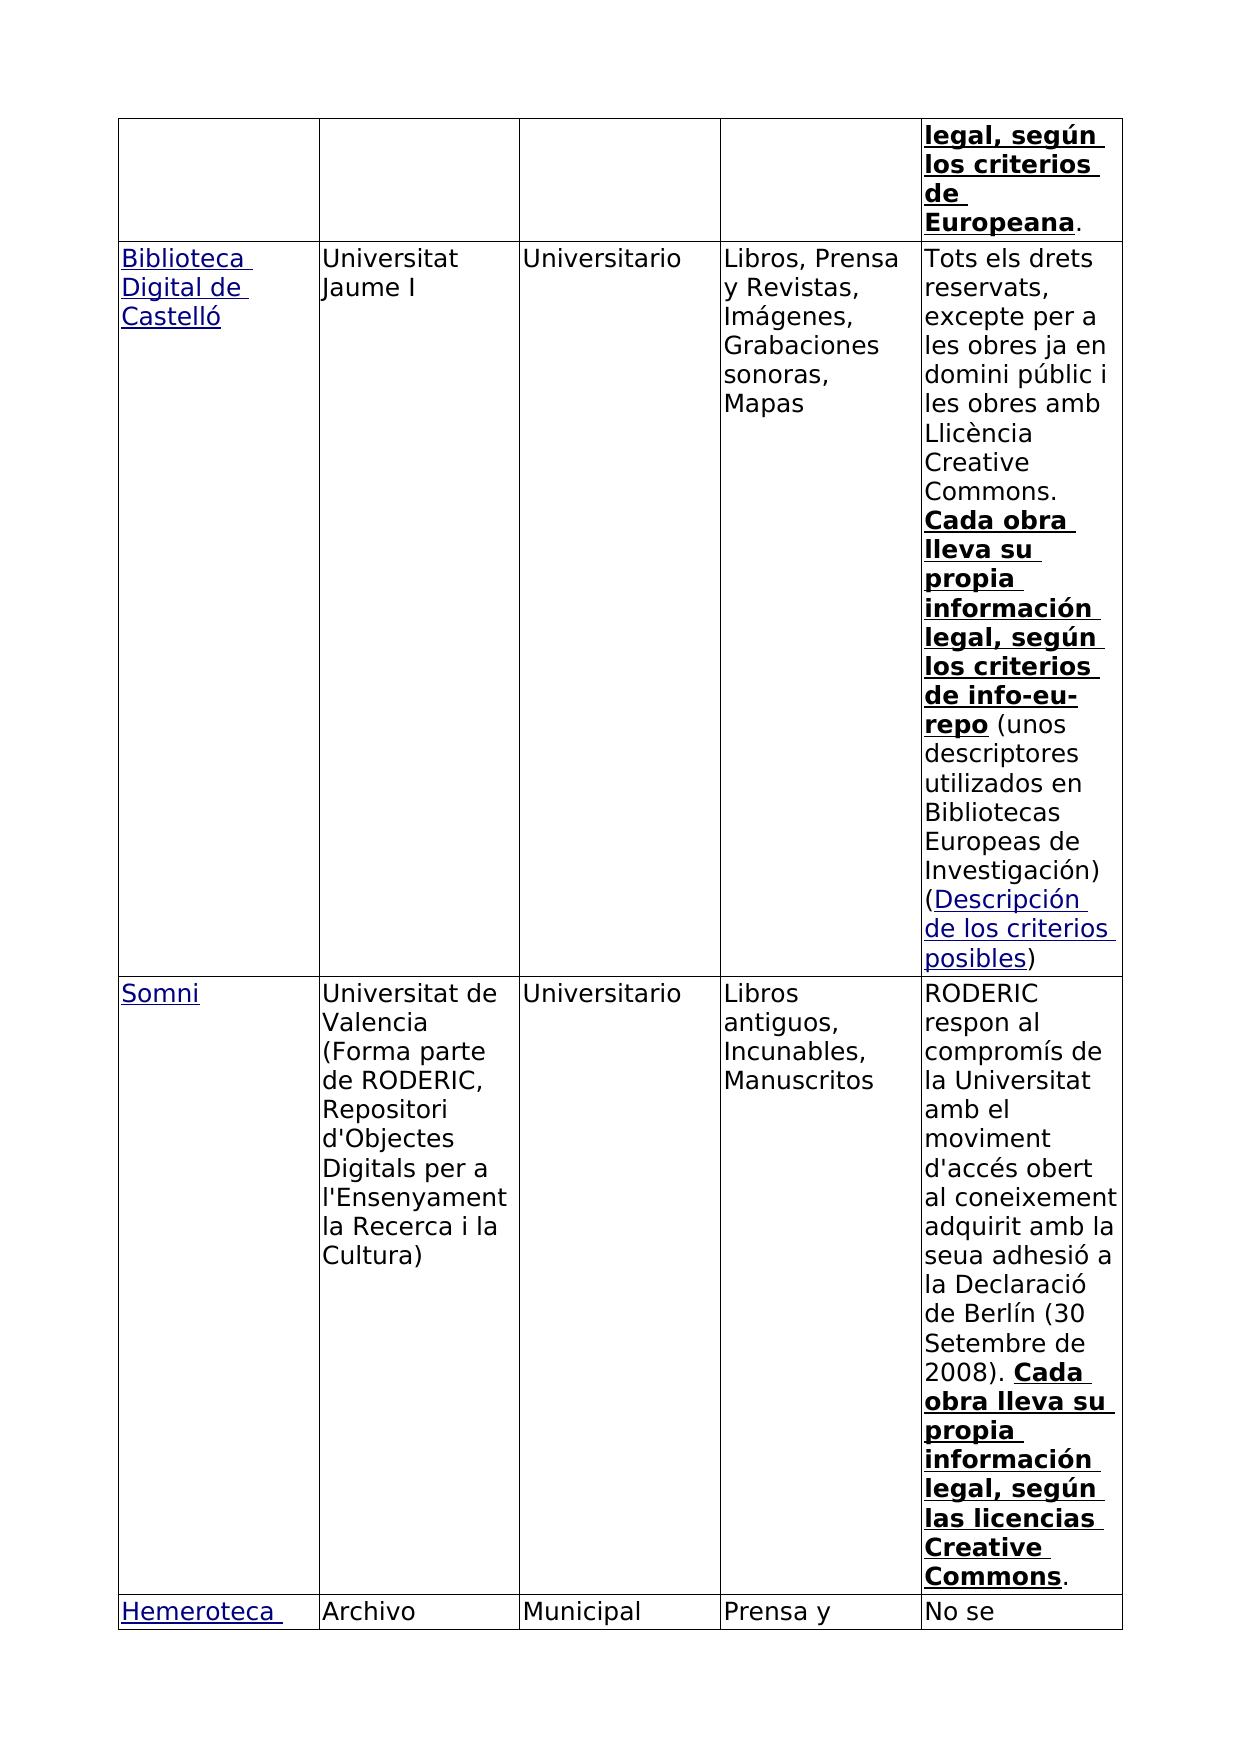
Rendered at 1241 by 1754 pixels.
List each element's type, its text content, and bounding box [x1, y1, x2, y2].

table_cell Universitario [520, 242, 720, 976]
table_cell Archivo [320, 1595, 519, 1629]
table_cell legal, según los criterios de Europeana. [922, 119, 1122, 241]
table_cell Universitat de Valencia (Forma parte de RODERIC, Repositori d'Objectes Digitals per a l'Ensenyament la Recerca i la Cultura) [320, 977, 519, 1594]
table_cell Tots els drets reservats, excepte per a les obres ja en domini públic i les obres amb Llicència Creative Commons. Cada obra lleva su propia información legal, según los criterios de info-eu-repo (unos descriptores utilizados en Bibliotecas Europeas de Investigación) (Descripción de los criterios posibles) [922, 242, 1122, 976]
table_cell Somni [119, 977, 319, 1594]
table_cell Hemeroteca [119, 1595, 319, 1629]
table_cell RODERIC respon al compromís de la Universitat amb el moviment d'accés obert al coneixement adquirit amb la seua adhesió a la Declaració de Berlín (30 Setembre de 2008). Cada obra lleva su propia información legal, según las licencias Creative Commons. [922, 977, 1122, 1594]
table_cell [721, 119, 921, 241]
table_cell Universitario [520, 977, 720, 1594]
table_cell Biblioteca Digital de Castelló [119, 242, 319, 976]
table_cell Prensa y [721, 1595, 921, 1629]
table_cell No se [922, 1595, 1122, 1629]
table_cell Libros, Prensa y Revistas, Imágenes, Grabaciones sonoras, Mapas [721, 242, 921, 976]
table_cell Universitat Jaume I [320, 242, 519, 976]
table_cell [119, 119, 319, 241]
table_cell Libros antiguos, Incunables, Manuscritos [721, 977, 921, 1594]
table_cell [320, 119, 519, 241]
table_cell [520, 119, 720, 241]
table_cell Municipal [520, 1595, 720, 1629]
